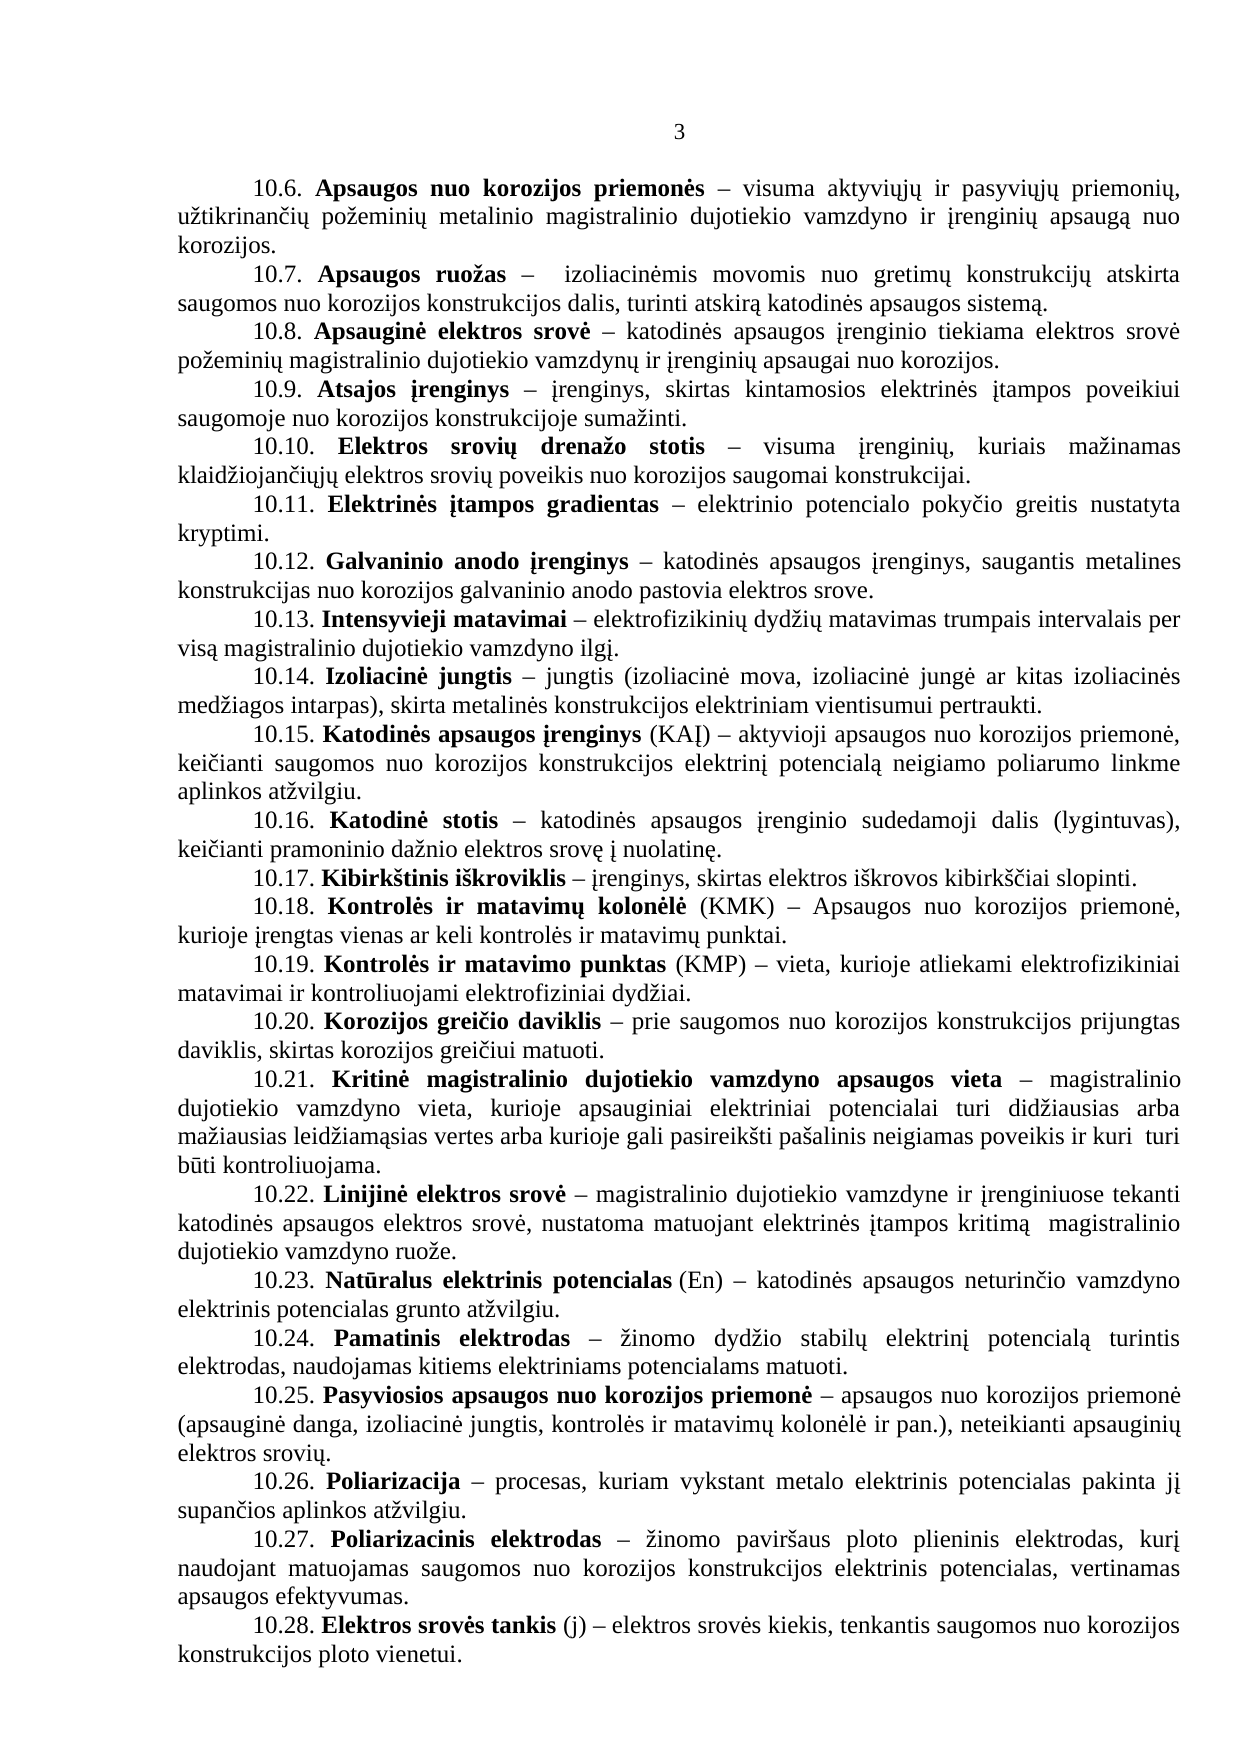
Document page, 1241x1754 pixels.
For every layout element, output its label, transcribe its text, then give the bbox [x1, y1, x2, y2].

text 10.15. Katodinės apsaugos įrenginys (KAĮ) – aktyvioji apsaugos nuo korozijos priemonė, keičianti saugomos nuo korozijos konstrukcijos elektrinį potencialą neigiamo poliarumo linkme aplinkos atžvilgiu. [177, 719, 1181, 805]
text 10.8. Apsauginė elektros srovė – katodinės apsaugos įrenginio tiekiama elektros srovė požeminių magistralinio dujotiekio vamzdynų ir įrenginių apsaugai nuo korozijos. [177, 316, 1181, 374]
text 10.13. Intensyvieji matavimai – elektrofizikinių dydžių matavimas trumpais intervalais per visą magistralinio dujotiekio vamzdyno ilgį. [177, 604, 1181, 661]
text 10.21. Kritinė magistralinio dujotiekio vamzdyno apsaugos vieta – magistralinio dujotiekio vamzdyno vieta, kurioje apsauginiai elektriniai potencialai turi didžiausias arba mažiausias leidžiamąsias vertes arba kurioje gali pasireikšti pašalinis neigiamas poveikis ir kuri turi būti kontroliuojama. [177, 1064, 1181, 1179]
text 10.24. Pamatinis elektrodas – žinomo dydžio stabilų elektrinį potencialą turintis elektrodas, naudojamas kitiems elektriniams potencialams matuoti. [177, 1323, 1181, 1380]
text 10.26. Poliarizacija – procesas, kuriam vykstant metalo elektrinis potencialas pakinta jį supančios aplinkos atžvilgiu. [177, 1466, 1181, 1524]
text 10.6. Apsaugos nuo korozijos priemonės – visuma aktyviųjų ir pasyviųjų priemonių, užtikrinančių požeminių metalinio magistralinio dujotiekio vamzdyno ir įrenginių apsaugą nuo korozijos. [177, 173, 1181, 259]
text 10.20. Korozijos greičio daviklis – prie saugomos nuo korozijos konstrukcijos prijungtas daviklis, skirtas korozijos greičiui matuoti. [177, 1006, 1181, 1064]
text 10.10. Elektros srovių drenažo stotis – visuma įrenginių, kuriais mažinamas klaidžiojančiųjų elektros srovių poveikis nuo korozijos saugomai konstrukcijai. [177, 431, 1181, 489]
text 10.12. Galvaninio anodo įrenginys – katodinės apsaugos įrenginys, saugantis metalines konstrukcijas nuo korozijos galvaninio anodo pastovia elektros srove. [177, 546, 1181, 604]
text 10.25. Pasyviosios apsaugos nuo korozijos priemonė – apsaugos nuo korozijos priemonė (apsauginė danga, izoliacinė jungtis, kontrolės ir matavimų kolonėlė ir pan.), neteikianti apsauginių elektros srovių. [177, 1380, 1181, 1466]
text 10.9. Atsajos įrenginys – įrenginys, skirtas kintamosios elektrinės įtampos poveikiui saugomoje nuo korozijos konstrukcijoje sumažinti. [177, 374, 1181, 431]
text 10.23. Natūralus elektrinis potencialas (En) – katodinės apsaugos neturinčio vamzdyno elektrinis potencialas grunto atžvilgiu. [177, 1265, 1181, 1323]
text 10.18. Kontrolės ir matavimų kolonėlė (KMK) – Apsaugos nuo korozijos priemonė, kurioje įrengtas vienas ar keli kontrolės ir matavimų punktai. [177, 891, 1181, 949]
text 10.11. Elektrinės įtampos gradientas – elektrinio potencialo pokyčio greitis nustatyta kryptimi. [177, 489, 1181, 546]
text 10.7. Apsaugos ruožas – izoliacinėmis movomis nuo gretimų konstrukcijų atskirta saugomos nuo korozijos konstrukcijos dalis, turinti atskirą katodinės apsaugos sistemą. [177, 259, 1181, 316]
text 10.16. Katodinė stotis – katodinės apsaugos įrenginio sudedamoji dalis (lygintuvas), keičianti pramoninio dažnio elektros srovę į nuolatinę. [177, 805, 1181, 863]
text 10.19. Kontrolės ir matavimo punktas (KMP) – vieta, kurioje atliekami elektrofizikiniai matavimai ir kontroliuojami elektrofiziniai dydžiai. [177, 949, 1181, 1006]
text 10.14. Izoliacinė jungtis – jungtis (izoliacinė mova, izoliacinė jungė ar kitas izoliacinės medžiagos intarpas), skirta metalinės konstrukcijos elektriniam vientisumui pertraukti. [177, 661, 1181, 719]
text 10.17. Kibirkštinis iškroviklis – įrenginys, skirtas elektros iškrovos kibirkščiai slopinti. [177, 863, 1181, 891]
text 10.27. Poliarizacinis elektrodas – žinomo paviršaus ploto plieninis elektrodas, kurį naudojant matuojamas saugomos nuo korozijos konstrukcijos elektrinis potencialas, vertinamas apsaugos efektyvumas. [177, 1524, 1181, 1610]
text 10.28. Elektros srovės tankis (j) – elektros srovės kiekis, tenkantis saugomos nuo korozijos konstrukcijos ploto vienetui. [177, 1610, 1181, 1668]
text 10.22. Linijinė elektros srovė – magistralinio dujotiekio vamzdyne ir įrenginiuose tekanti katodinės apsaugos elektros srovė, nustatoma matuojant elektrinės įtampos kritimą magistralinio dujotiekio vamzdyno ruože. [177, 1179, 1181, 1265]
